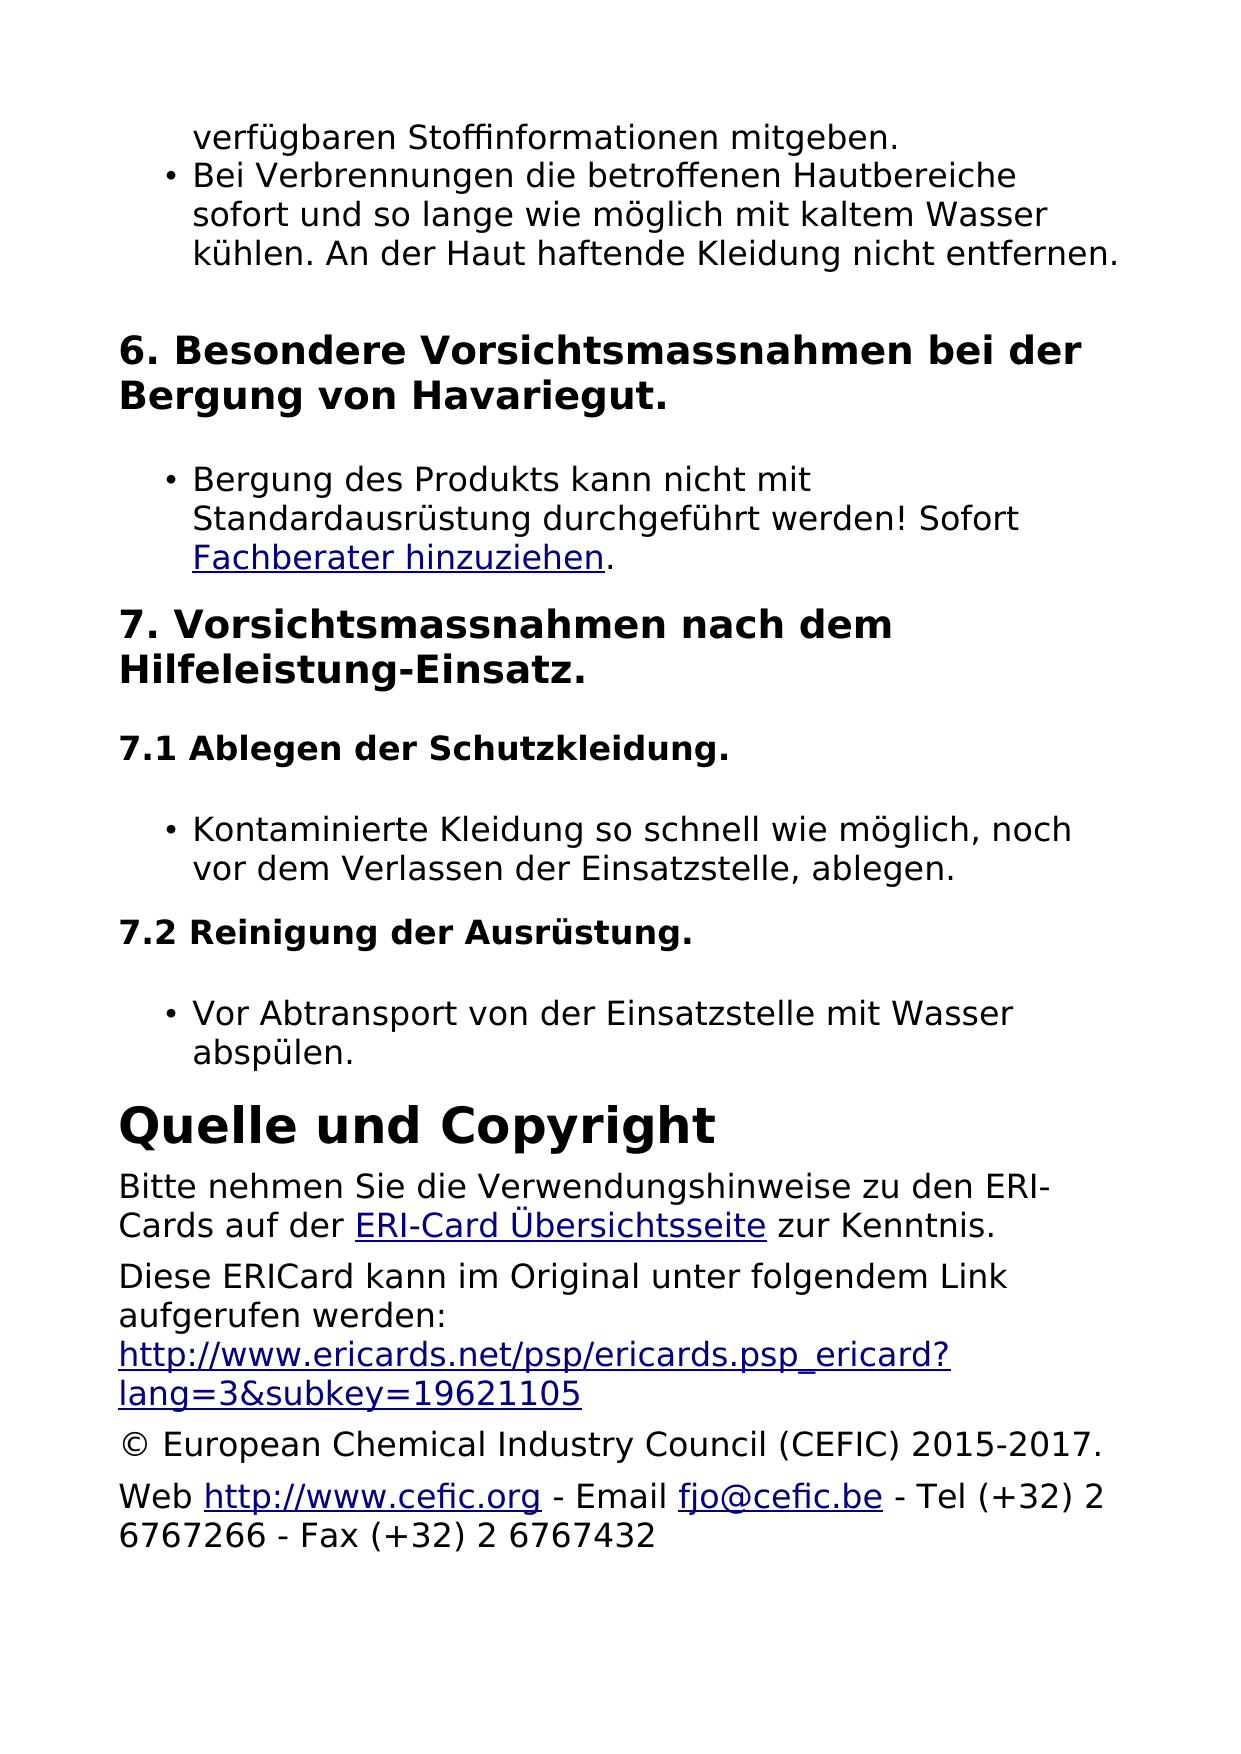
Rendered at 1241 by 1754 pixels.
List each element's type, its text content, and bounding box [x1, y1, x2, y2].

list Kontaminierte Kleidung so schnell wie möglich, noch vor dem Verlassen der Einsatzstelle, ablegen. [177, 811, 1122, 888]
list Bei Verbrennungen die betroffenen Hautbereiche sofort und so lange wie möglich mit kaltem Wasser kühlen. An der Haut haftende Kleidung nicht entfernen. [177, 157, 1122, 273]
text [118, 1567, 1122, 1606]
subtitle Quelle und Copyright [118, 1097, 1122, 1155]
list verfügbaren Stoffinformationen mitgeben. [177, 118, 1122, 157]
list Vor Abtransport von der Einsatzstelle mit Wasser abspülen. [177, 994, 1122, 1072]
subtitle 7.2 Reinigung der Ausrüstung. [118, 913, 1122, 952]
text Diese ERICard kann im Original unter folgendem Link aufgerufen werden: http://www.ericards.net/psp/ericards.psp_ericard?lang=3&subkey=19621105 [118, 1258, 1122, 1413]
subtitle 7.1 Ablegen der Schutzkleidung. [118, 730, 1122, 769]
subtitle 6. Besondere Vorsichtsmassnahmen bei der Bergung von Havariegut. [118, 328, 1122, 418]
list Bergung des Produkts kann nicht mit Standardausrüstung durchgeführt werden! Sofort Fachberater hinzuziehen. [177, 460, 1122, 577]
text Bitte nehmen Sie die Verwendungshinweise zu den ERI-Cards auf der ERI-Card Übersichtsseite zur Kenntnis. [118, 1168, 1122, 1245]
text Web http://www.cefic.org - Email fjo@cefic.be - Tel (+32) 2 6767266 - Fax (+32) 2 6767432 [118, 1477, 1122, 1555]
text © European Chemical Industry Council (CEFIC) 2015-2017. [118, 1426, 1122, 1465]
subtitle 7. Vorsichtsmassnahmen nach dem Hilfeleistung-Einsatz. [118, 602, 1122, 692]
